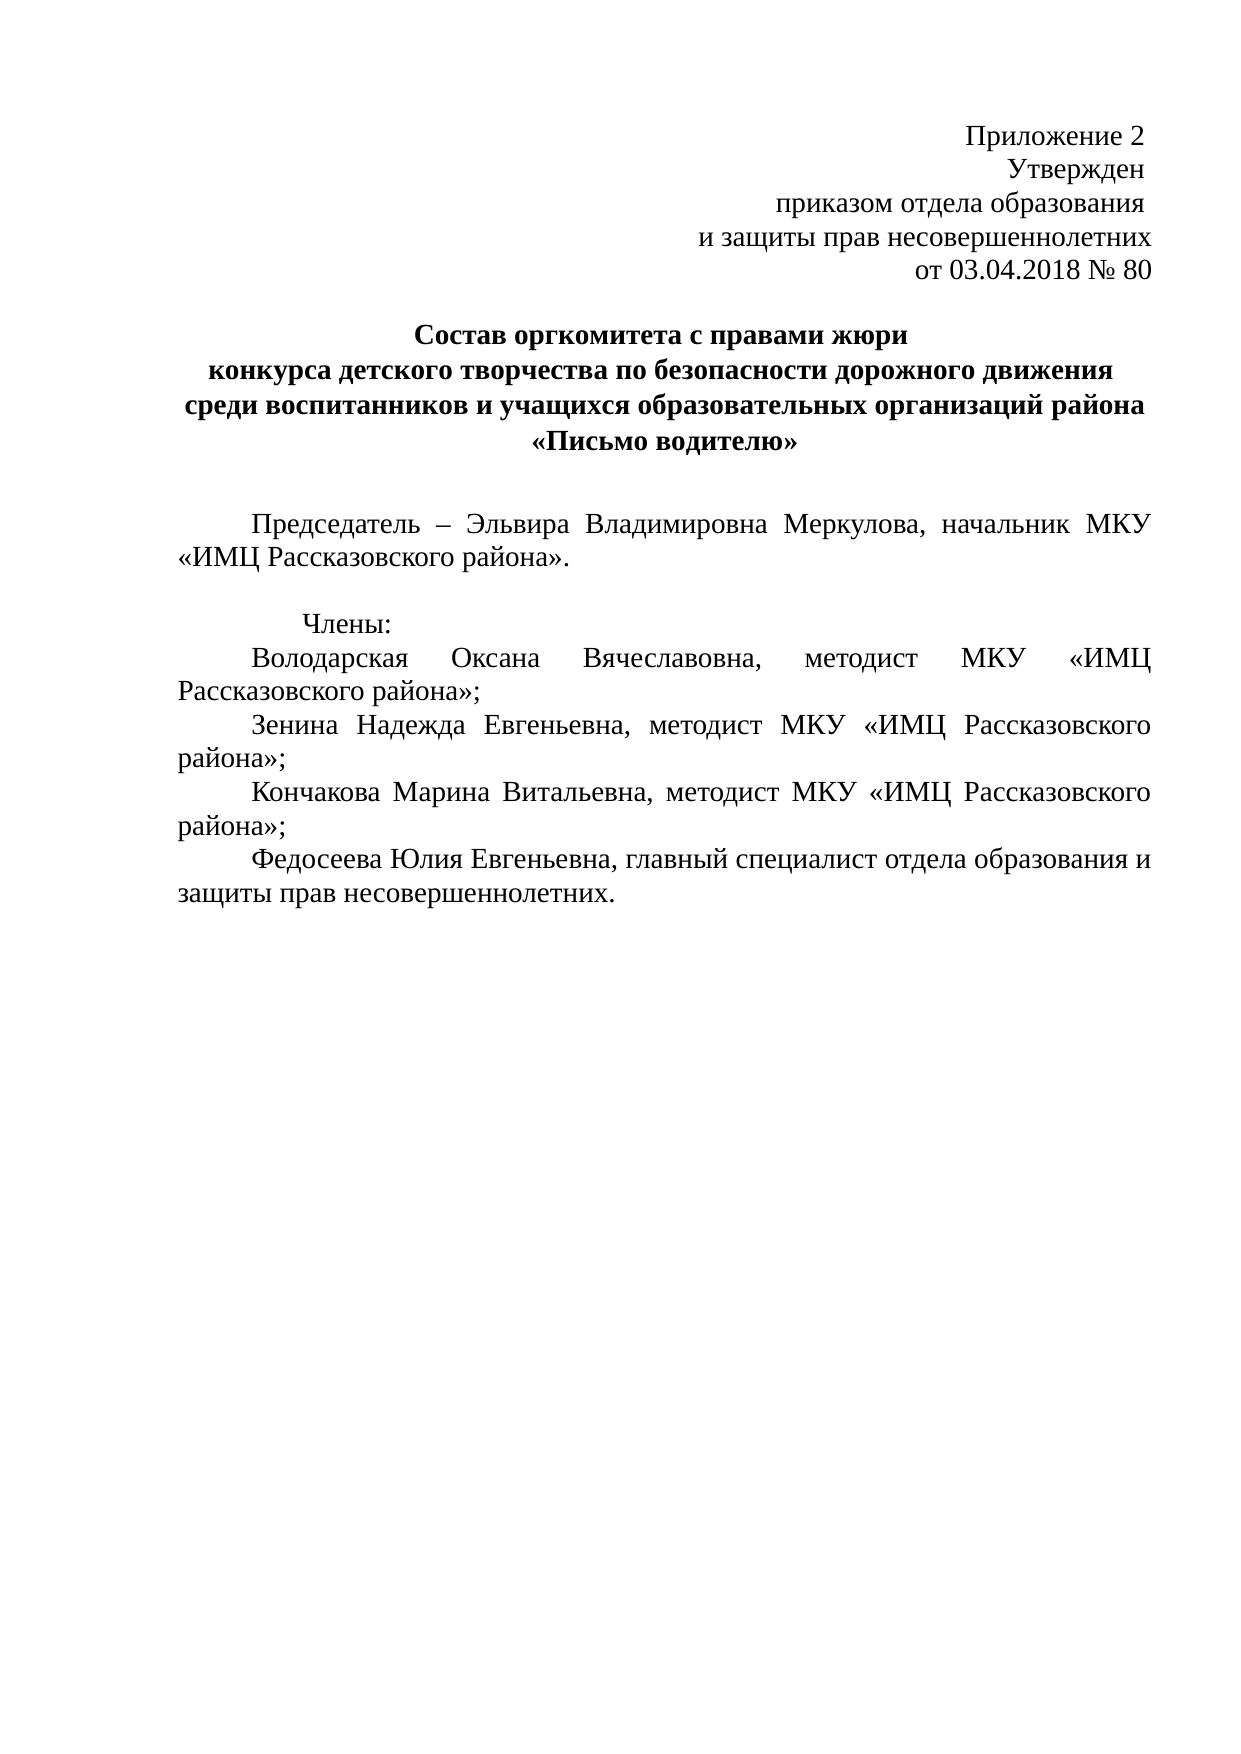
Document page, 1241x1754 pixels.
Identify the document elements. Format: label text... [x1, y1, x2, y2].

text Федосеева Юлия Евгеньевна, главный специалист отдела образования и защиты прав несовершеннолетних. [177, 841, 1152, 908]
text Утвержден [758, 152, 1152, 185]
text и защиты прав несовершеннолетних [177, 219, 1152, 252]
text «Письмо водителю» [177, 423, 1152, 456]
text Приложение 2 [177, 118, 1152, 152]
text Члены: [177, 606, 1152, 640]
text Зенина Надежда Евгеньевна, методист МКУ «ИМЦ Рассказовского района»; [177, 707, 1152, 774]
text приказом отдела образования [177, 185, 1152, 219]
text от 03.04.2018 № 80 [758, 252, 1152, 286]
text конкурса детского творчества по безопасности дорожного движения среди воспитанников и учащихся образовательных организаций района [177, 352, 1152, 421]
text Кончакова Марина Витальевна, методист МКУ «ИМЦ Рассказовского района»; [177, 774, 1152, 841]
text Состав оргкомитета с правами жюри [177, 317, 1152, 351]
text Володарская Оксана Вячеславовна, методист МКУ «ИМЦ Рассказовского района»; [177, 640, 1152, 707]
text Председатель – Эльвира Владимировна Меркулова, начальник МКУ «ИМЦ Рассказовского района». [177, 506, 1152, 573]
